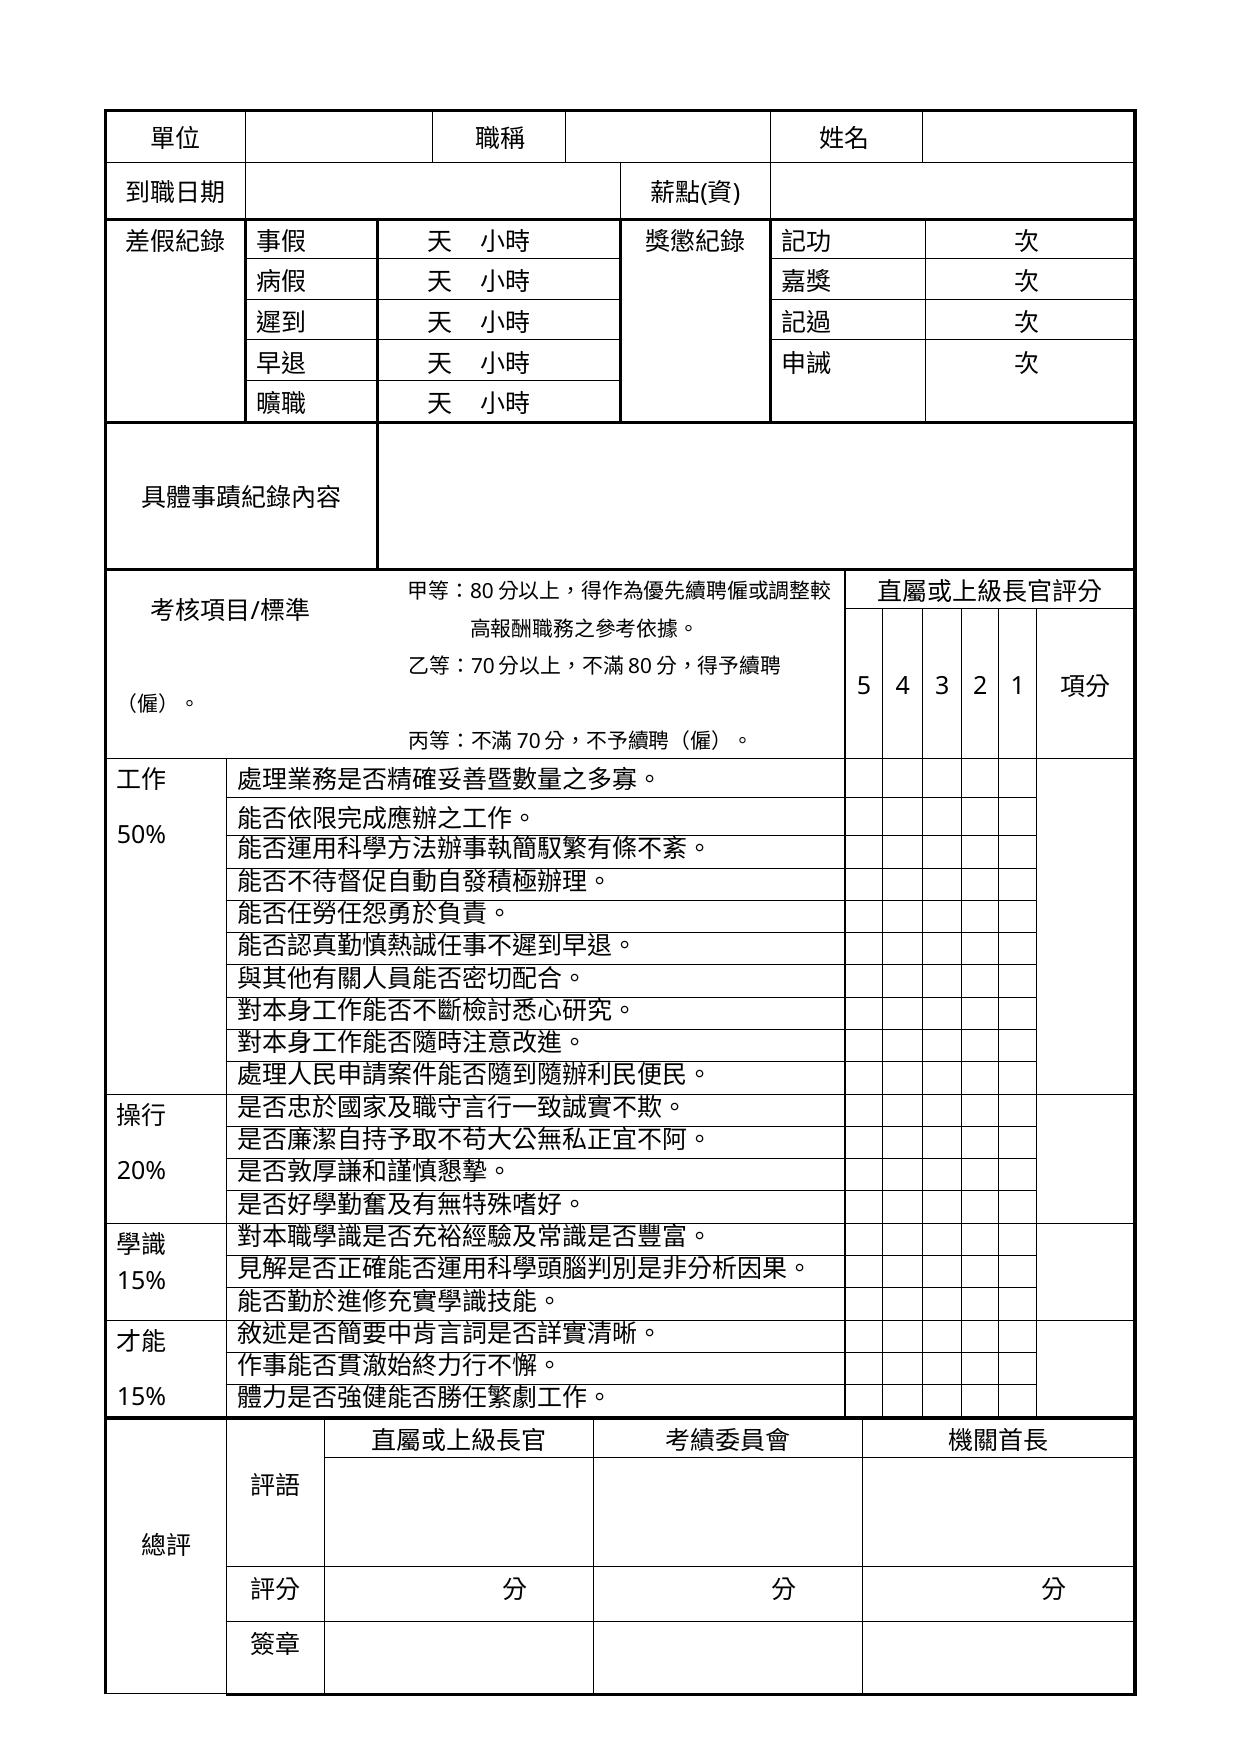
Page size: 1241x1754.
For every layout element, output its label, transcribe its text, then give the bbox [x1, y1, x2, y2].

table_cell 曠職 [247, 381, 376, 421]
table_cell [846, 1191, 882, 1223]
table_cell [846, 1321, 882, 1352]
table_cell [962, 1191, 998, 1223]
table_cell [846, 1224, 882, 1255]
table_cell 病假 [247, 259, 376, 299]
table_cell 考績委員會 [594, 1420, 862, 1457]
table_cell 評分 [227, 1567, 324, 1621]
table_cell 能否認真勤慎熱誠任事不遲到早退。 [227, 933, 844, 964]
table_cell 天 小時 [379, 300, 619, 339]
table_cell [962, 1030, 998, 1061]
table_cell 事假 [247, 221, 376, 258]
table_header 職稱 [433, 112, 565, 162]
table_cell [999, 998, 1036, 1029]
table_cell 差假紀錄 [107, 221, 244, 421]
table_cell [923, 1062, 961, 1093]
table_header 單位 [107, 112, 245, 162]
table_cell 對本身工作能否隨時注意改進。 [227, 1030, 844, 1061]
table_cell 直屬或上級長官 [325, 1420, 593, 1457]
table_cell [999, 1321, 1036, 1352]
table_cell 是否忠於國家及職守言行一致誠實不欺。 [227, 1095, 844, 1126]
table_cell [883, 1095, 922, 1126]
table_cell [923, 1353, 961, 1384]
table_header [923, 112, 1133, 162]
table_cell [846, 1030, 882, 1061]
table_cell 分 [594, 1567, 862, 1621]
table_cell [883, 965, 922, 997]
table_cell 能否依限完成應辦之工作。 [227, 798, 844, 835]
table_cell [999, 933, 1036, 964]
table_cell [962, 1288, 998, 1319]
table_cell [883, 1224, 922, 1255]
table_cell [846, 1062, 882, 1093]
table_cell [594, 1622, 862, 1693]
table_cell [962, 1385, 998, 1416]
table_cell [999, 1385, 1036, 1416]
table_cell [923, 1321, 961, 1352]
table_cell [962, 1353, 998, 1384]
table_cell 到職日期 [107, 163, 245, 217]
table_cell [846, 901, 882, 932]
table_cell 直屬或上級長官評分 [846, 571, 1133, 608]
table_cell [863, 1622, 1133, 1693]
table_cell [962, 1159, 998, 1190]
table_cell [846, 836, 882, 867]
table_cell 學識15% [107, 1224, 226, 1319]
table_header [246, 112, 432, 162]
table_cell 能否不待督促自動自發積極辦理。 [227, 869, 844, 900]
table_cell [883, 933, 922, 964]
table_cell [999, 759, 1036, 797]
table_cell [923, 1256, 961, 1287]
table_cell [962, 1256, 998, 1287]
table_cell 能否勤於進修充實學識技能。 [227, 1288, 844, 1319]
table_cell [923, 1191, 961, 1223]
table_cell [923, 759, 961, 797]
table_cell [923, 798, 961, 835]
table_cell [379, 424, 1133, 567]
table_cell [999, 798, 1036, 835]
table_cell 作事能否貫澈始終力行不懈。 [227, 1353, 844, 1384]
table_cell 體力是否強健能否勝任繁劇工作。 [227, 1385, 844, 1416]
table_cell [771, 163, 1133, 217]
table_cell 是否廉潔自持予取不苟大公無私正宜不阿。 [227, 1127, 844, 1158]
table_cell [999, 1062, 1036, 1093]
table_cell 申誡 [772, 340, 925, 421]
table_cell [325, 1622, 593, 1693]
table_header 姓名 [771, 112, 922, 162]
table_cell 5 [846, 609, 882, 758]
table_cell [863, 1458, 1133, 1566]
table_cell [846, 798, 882, 835]
table_cell [923, 1159, 961, 1190]
table_cell [999, 1353, 1036, 1384]
table_cell 次 [926, 300, 1133, 339]
table_cell [594, 1458, 862, 1566]
table_cell 對本職學識是否充裕經驗及常識是否豐富。 [227, 1224, 844, 1255]
table_cell [325, 1458, 593, 1566]
table_cell 機關首長 [863, 1420, 1133, 1457]
table_cell [962, 933, 998, 964]
table_cell [846, 1385, 882, 1416]
table_cell 記過 [772, 300, 925, 339]
table_cell [883, 1191, 922, 1223]
table_cell [923, 965, 961, 997]
table_cell [846, 869, 882, 900]
table_cell [846, 759, 882, 797]
table_header [566, 112, 770, 162]
table_cell [962, 1127, 998, 1158]
table_cell 簽章 [227, 1622, 324, 1693]
table_cell [1037, 1321, 1133, 1416]
table_cell [846, 1353, 882, 1384]
table_cell 能否運用科學方法辦事執簡馭繁有條不紊。 [227, 836, 844, 867]
table_cell 天 小時 [379, 381, 619, 421]
table_cell [846, 1288, 882, 1319]
table_cell 總評 [107, 1420, 226, 1693]
table_cell [846, 1159, 882, 1190]
table_cell [923, 1030, 961, 1061]
table_cell [883, 1127, 922, 1158]
table_cell 才能15% [107, 1321, 226, 1416]
table_cell 是否敦厚謙和謹慎懇摯。 [227, 1159, 844, 1190]
table_cell 天 小時 [379, 340, 619, 380]
table_cell 次 [926, 259, 1133, 299]
table_cell [883, 998, 922, 1029]
table_cell [923, 1224, 961, 1255]
table_cell [999, 1030, 1036, 1061]
table_cell [962, 965, 998, 997]
table_cell [962, 1224, 998, 1255]
table_cell 1 [999, 609, 1036, 758]
table_cell 薪點(資) [621, 163, 770, 217]
table_cell 見解是否正確能否運用科學頭腦判別是非分析因果。 [227, 1256, 844, 1287]
table_cell [962, 1062, 998, 1093]
table_cell [1037, 1224, 1133, 1319]
table_cell 嘉獎 [772, 259, 925, 299]
table_cell 記功 [772, 221, 925, 258]
table_cell [999, 1256, 1036, 1287]
table_cell 項分 [1037, 609, 1133, 758]
table_cell [883, 869, 922, 900]
table_cell [883, 836, 922, 867]
table_cell 獎懲紀錄 [622, 221, 769, 421]
table_cell 2 [962, 609, 998, 758]
table_cell [1037, 1095, 1133, 1223]
table_cell [923, 869, 961, 900]
table_cell [883, 901, 922, 932]
table_cell [1037, 759, 1133, 1093]
table_cell [846, 933, 882, 964]
table_cell [883, 1256, 922, 1287]
table_cell 次 [926, 221, 1133, 258]
table_cell 操行20% [107, 1095, 226, 1223]
table_cell [999, 1127, 1036, 1158]
table_cell 早退 [247, 340, 376, 380]
table_cell [846, 965, 882, 997]
table_cell [846, 1127, 882, 1158]
table_cell 處理人民申請案件能否隨到隨辦利民便民。 [227, 1062, 844, 1093]
table_cell [962, 798, 998, 835]
table_cell [999, 1288, 1036, 1319]
table_cell [962, 1321, 998, 1352]
table_cell [883, 798, 922, 835]
table_cell [883, 1353, 922, 1384]
table_cell 次 [926, 340, 1133, 421]
table_cell [999, 1095, 1036, 1126]
table_cell 對本身工作能否不斷檢討悉心研究。 [227, 998, 844, 1029]
table_cell 是否好學勤奮及有無特殊嗜好。 [227, 1191, 844, 1223]
table_cell 處理業務是否精確妥善暨數量之多寡。 [227, 759, 844, 797]
table_cell [962, 869, 998, 900]
table_cell [999, 869, 1036, 900]
table_cell [883, 759, 922, 797]
table_cell 與其他有關人員能否密切配合。 [227, 965, 844, 997]
table_cell [962, 1095, 998, 1126]
table_cell [999, 901, 1036, 932]
table_cell [923, 1095, 961, 1126]
table_cell 評語 [227, 1420, 324, 1566]
table_cell [246, 163, 620, 217]
table_cell [962, 998, 998, 1029]
table_cell [846, 998, 882, 1029]
table_cell 工作50% [107, 759, 226, 1093]
table_cell 分 [325, 1567, 593, 1621]
table_cell [923, 1385, 961, 1416]
table_cell [883, 1288, 922, 1319]
table_cell [923, 933, 961, 964]
table_cell [999, 1224, 1036, 1255]
table_cell 4 [883, 609, 922, 758]
table_cell [883, 1385, 922, 1416]
table_cell [883, 1030, 922, 1061]
table_cell [923, 998, 961, 1029]
table_cell [962, 901, 998, 932]
table_cell [962, 836, 998, 867]
table_cell [999, 965, 1036, 997]
table_cell [923, 901, 961, 932]
table_cell [883, 1159, 922, 1190]
table_cell 遲到 [247, 300, 376, 339]
table_cell [883, 1062, 922, 1093]
table_cell [923, 836, 961, 867]
table_cell [923, 1288, 961, 1319]
table_cell 敘述是否簡要中肯言詞是否詳實清晰。 [227, 1321, 844, 1352]
table_cell [962, 759, 998, 797]
table_cell [999, 1159, 1036, 1190]
table_cell 能否任勞任怨勇於負責。 [227, 901, 844, 932]
table_cell [999, 836, 1036, 867]
table_cell [923, 1127, 961, 1158]
table_cell [883, 1321, 922, 1352]
table_cell 具體事蹟紀錄內容 [107, 424, 376, 567]
table_cell [846, 1256, 882, 1287]
table_cell [846, 1095, 882, 1126]
table_cell 天 小時 [379, 221, 619, 258]
table_cell [999, 1191, 1036, 1223]
table_cell 分 [863, 1567, 1133, 1621]
table_cell 天 小時 [379, 259, 619, 299]
table_cell 3 [923, 609, 961, 758]
table_cell 甲等：80分以上，得作為優先續聘僱或調整較高報酬職務之參考依據。 乙等：70分以上，不滿80分，得予續聘（僱）。 丙等：不滿70分，不予續聘（僱）。 [107, 571, 844, 758]
